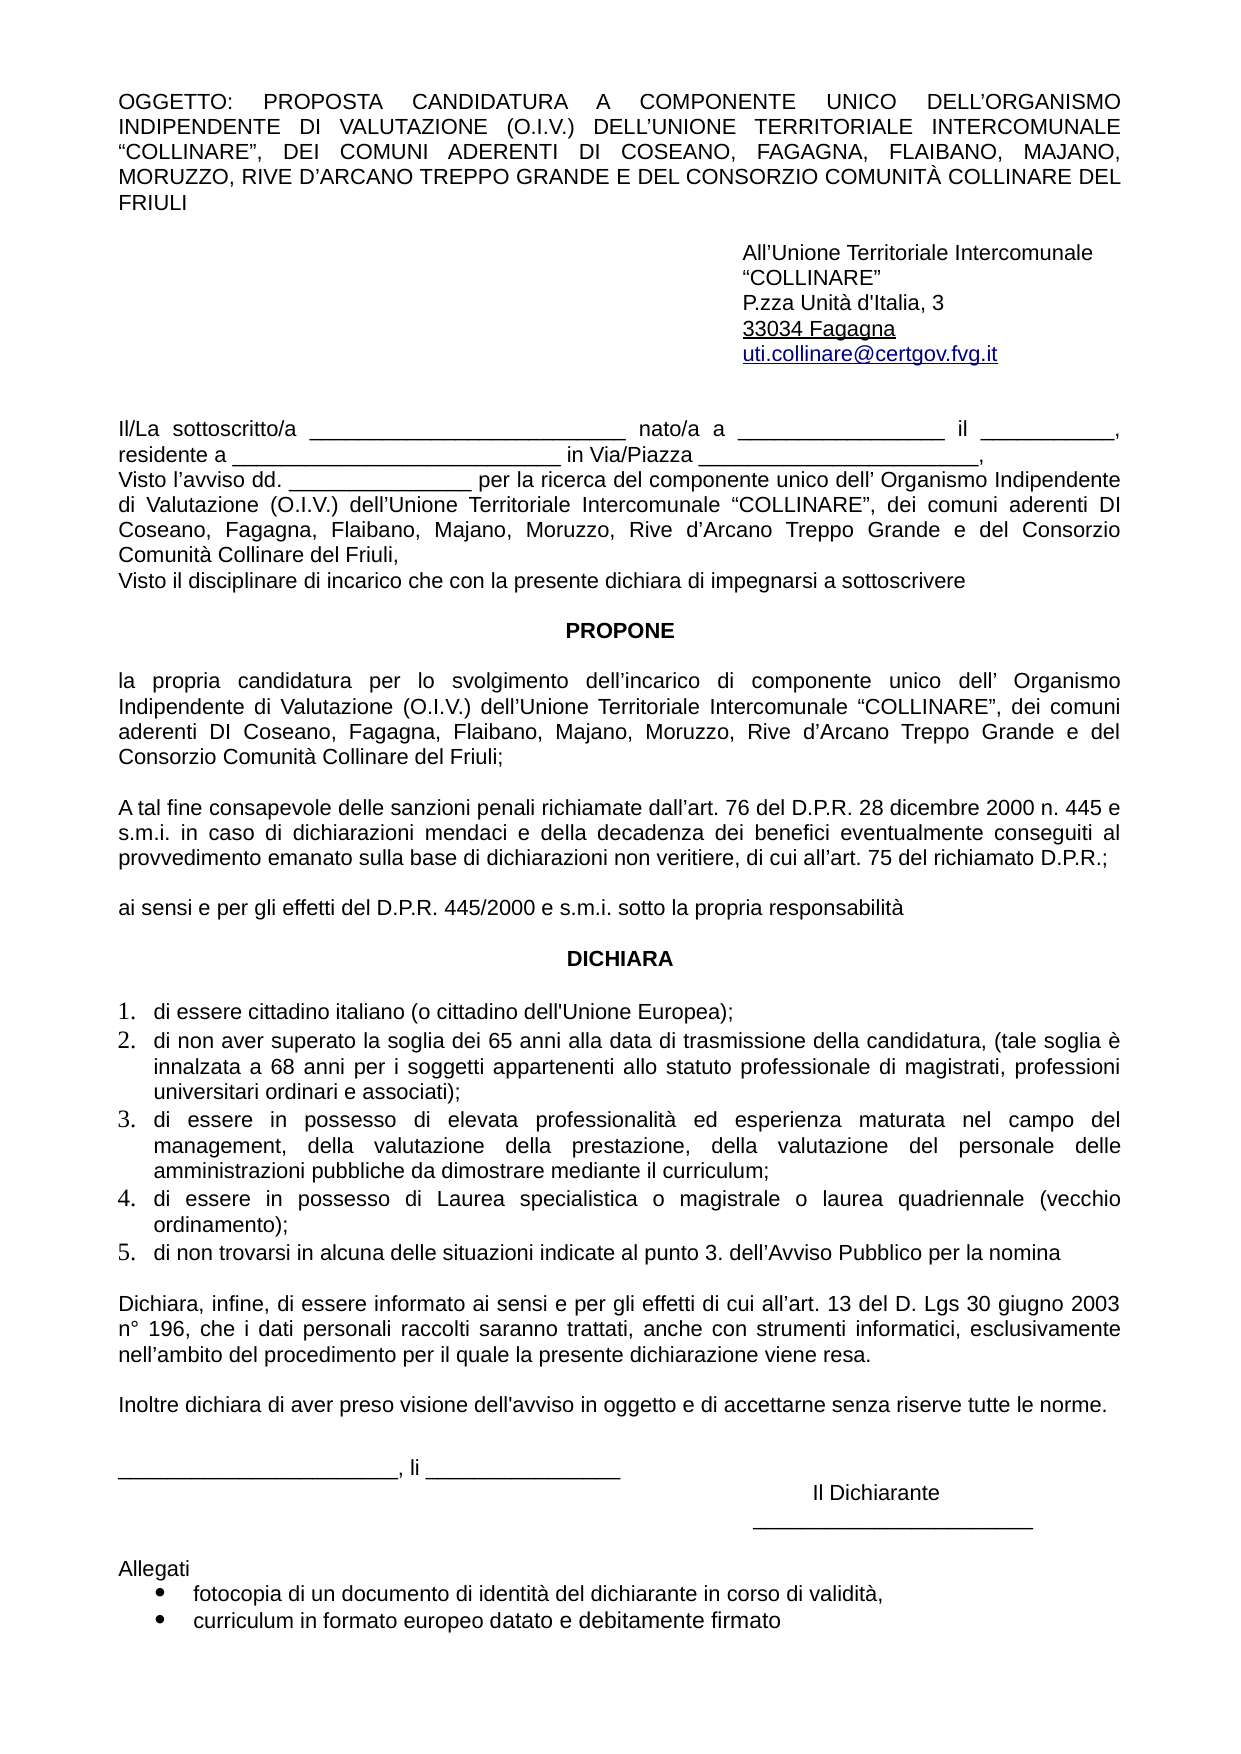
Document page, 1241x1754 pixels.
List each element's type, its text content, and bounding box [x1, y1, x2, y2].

list di essere cittadino italiano (o cittadino dell'Unione Europea); [117, 996, 1122, 1025]
list di non aver superato la soglia dei 65 anni alla data di trasmissione della candidatura, (tale soglia è innalzata a 68 anni per i soggetti appartenenti allo statuto professionale di magistrati, professioni universitari ordinari e associati); [117, 1025, 1122, 1104]
text Il/La sottoscritto/a __________________________ nato/a a _________________ il ___________, residente a ___________________________ in Via/Piazza _______________________, [118, 416, 1122, 467]
list fotocopia di un documento di identità del dichiarante in corso di validità, [156, 1581, 1122, 1607]
text 33034 Fagagna [742, 316, 1122, 341]
list di essere in possesso di Laurea specialistica o magistrale o laurea quadriennale (vecchio ordinamento); [117, 1183, 1122, 1237]
text PROPONE [118, 618, 1122, 643]
list di non trovarsi in alcuna delle situazioni indicate al punto 3. dell’Avviso Pubblico per la nomina [117, 1237, 1122, 1266]
text Allegati [118, 1556, 1122, 1581]
text Visto il disciplinare di incarico che con la presente dichiara di impegnarsi a sottoscrivere [118, 568, 1122, 593]
text la propria candidatura per lo svolgimento dell’incarico di componente unico dell’ Organismo Indipendente di Valutazione (O.I.V.) dell’Unione Territoriale Intercomunale “COLLINARE”, dei comuni aderenti DI Coseano, Fagagna, Flaibano, Majano, Moruzzo, Rive d’Arcano Treppo Grande e del Consorzio Comunità Collinare del Friuli; [118, 668, 1122, 769]
text _______________________ [753, 1505, 1122, 1531]
list curriculum in formato europeo datato e debitamente firmato [156, 1607, 1122, 1634]
text OGGETTO: PROPOSTA CANDIDATURA A COMPONENTE UNICO DELL’ORGANISMO INDIPENDENTE DI VALUTAZIONE (O.I.V.) DELL’UNIONE TERRITORIALE INTERCOMUNALE “COLLINARE”, DEI COMUNI ADERENTI DI COSEANO, FAGAGNA, FLAIBANO, MAJANO, MORUZZO, RIVE D’ARCANO TREPPO GRANDE E DEL CONSORZIO COMUNITÀ COLLINARE DEL FRIULI [118, 89, 1122, 215]
text All’Unione Territoriale Intercomunale [742, 240, 1122, 265]
text A tal fine consapevole delle sanzioni penali richiamate dall’art. 76 del D.P.R. 28 dicembre 2000 n. 445 e s.m.i. in caso di dichiarazioni mendaci e della decadenza dei benefici eventualmente conseguiti al provvedimento emanato sulla base di dichiarazioni non veritiere, di cui all’art. 75 del richiamato D.P.R.; [118, 794, 1122, 870]
text DICHIARA [118, 946, 1122, 971]
list di essere in possesso di elevata professionalità ed esperienza maturata nel campo del management, della valutazione della prestazione, della valutazione del personale delle amministrazioni pubbliche da dimostrare mediante il curriculum; [117, 1104, 1122, 1183]
text Inoltre dichiara di aver preso visione dell'avviso in oggetto e di accettarne senza riserve tutte le norme. [118, 1392, 1122, 1417]
text _______________________, li ________________ [118, 1455, 1122, 1480]
text Il Dichiarante [812, 1480, 1122, 1505]
text Dichiara, infine, di essere informato ai sensi e per gli effetti di cui all’art. 13 del D. Lgs 30 giugno 2003 n° 196, che i dati personali raccolti saranno trattati, anche con strumenti informatici, esclusivamente nell’ambito del procedimento per il quale la presente dichiarazione viene resa. [118, 1291, 1122, 1367]
text Visto l’avviso dd. _______________ per la ricerca del componente unico dell’ Organismo Indipendente di Valutazione (O.I.V.) dell’Unione Territoriale Intercomunale “COLLINARE”, dei comuni aderenti DI Coseano, Fagagna, Flaibano, Majano, Moruzzo, Rive d’Arcano Treppo Grande e del Consorzio Comunità Collinare del Friuli, [118, 467, 1122, 568]
text P.zza Unità d'Italia, 3 [742, 290, 1122, 316]
text ai sensi e per gli effetti del D.P.R. 445/2000 e s.m.i. sotto la propria responsabilità [118, 895, 1122, 921]
text uti.collinare@certgov.fvg.it [742, 341, 1122, 366]
text “COLLINARE” [742, 265, 1122, 290]
